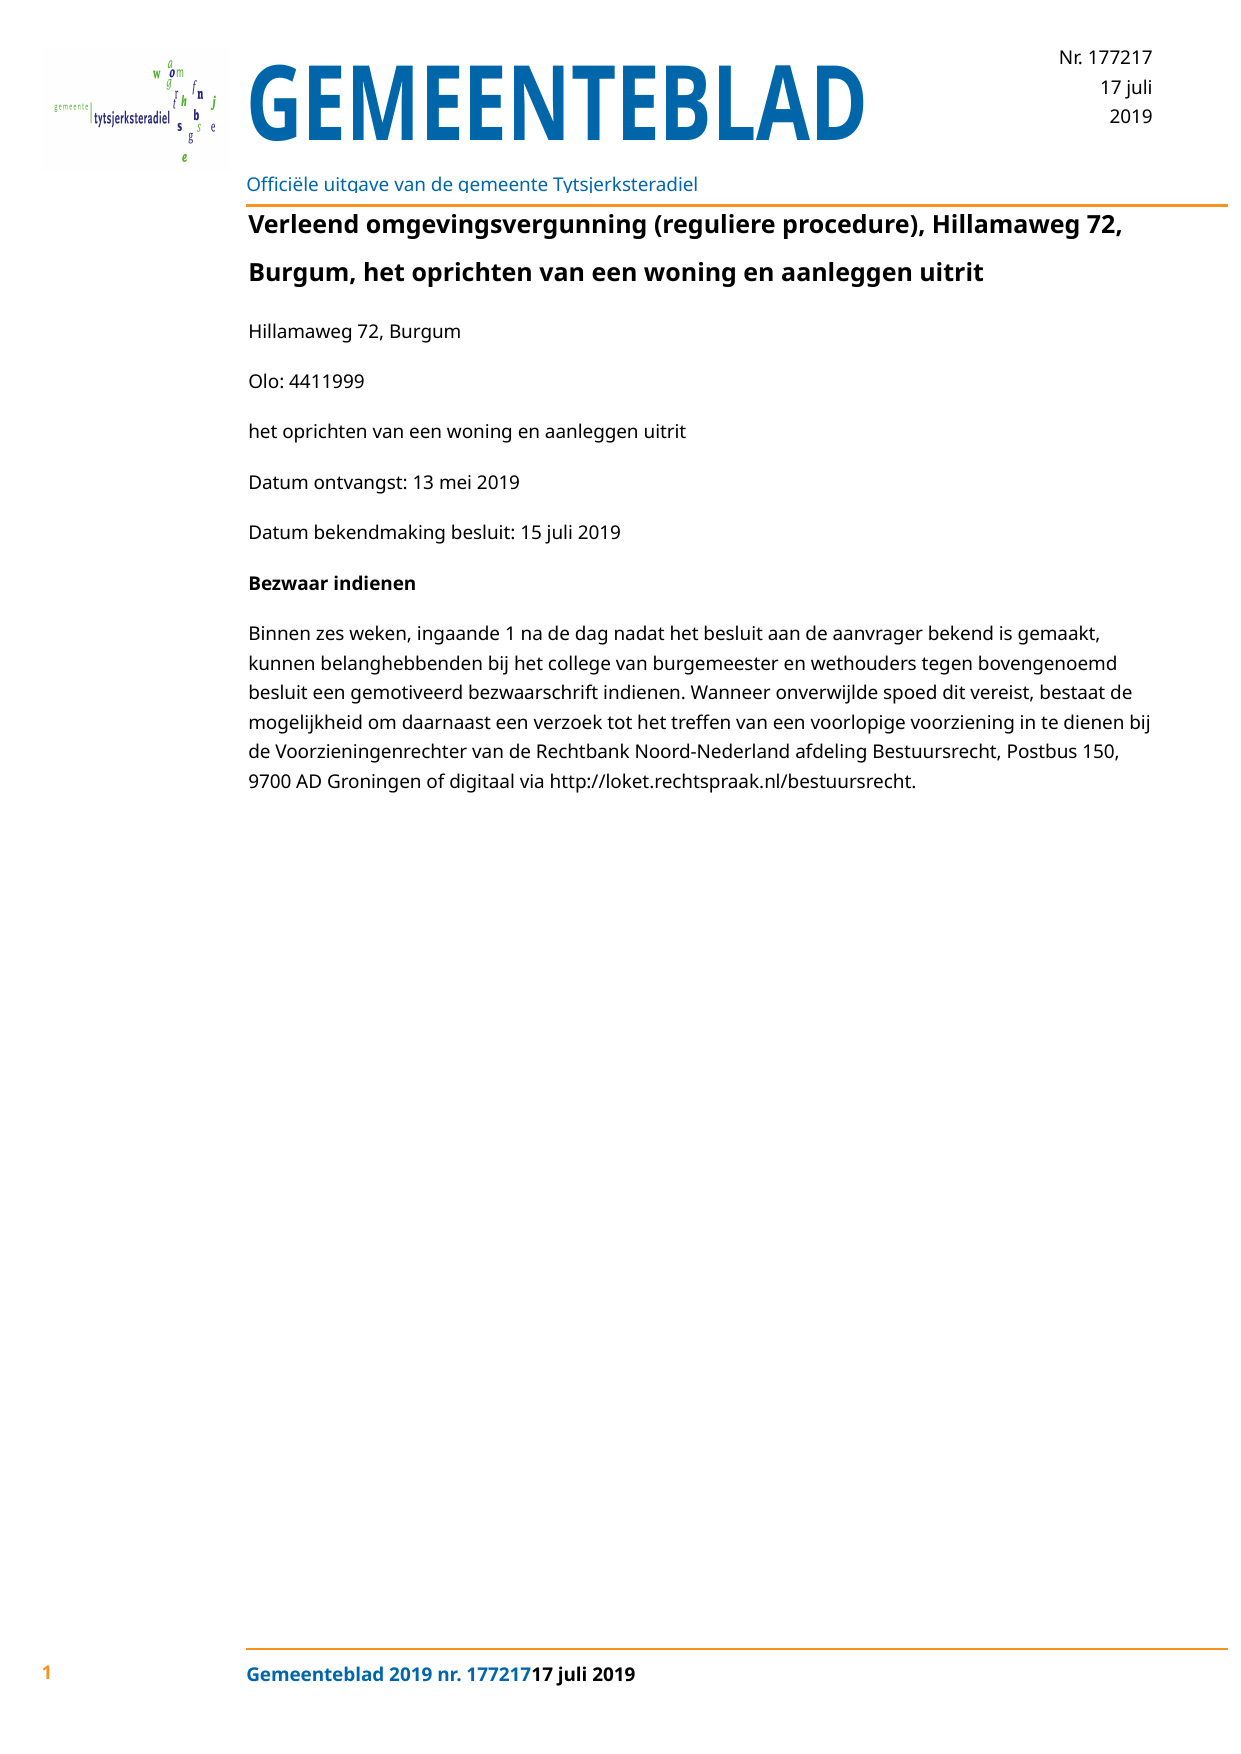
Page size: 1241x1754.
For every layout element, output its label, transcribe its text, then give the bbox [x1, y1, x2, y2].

text Datum bekendmaking besluit: 15 juli 2019 [248, 519, 1152, 545]
text Hillamaweg 72, Burgum [248, 318, 1152, 344]
text Datum ontvangst: 13 mei 2019 [248, 469, 1152, 495]
text Olo: 4411999 [248, 368, 1152, 394]
picture [41, 47, 231, 172]
text Bezwaar indienen [248, 570, 1152, 596]
text het oprichten van een woning en aanleggen uitrit [248, 419, 1152, 444]
text Binnen zes weken, ingaande 1 na de dag nadat het besluit aan de aanvrager bekend is gemaakt, kunnen belanghebbenden bij het college van burgemeester en wethouders tegen bovengenoemd besluit een gemotiveerd bezwaarschrift indienen. Wanneer onverwijlde spoed dit vereist, bestaat de mogelijkheid om daarnaast een verzoek tot het treffen van een voorlopige voorziening in te dienen bij de Voorzieningenrechter van de Rechtbank Noord-Nederland afdeling Bestuursrecht, Postbus 150, 9700 AD Groningen of digitaal via http://loket.rechtspraak.nl/bestuursrecht. [248, 620, 1152, 794]
text Verleend omgevingsvergunning (reguliere procedure), Hillamaweg 72, Burgum, het oprichten van een woning en aanleggen uitrit [248, 207, 1152, 288]
